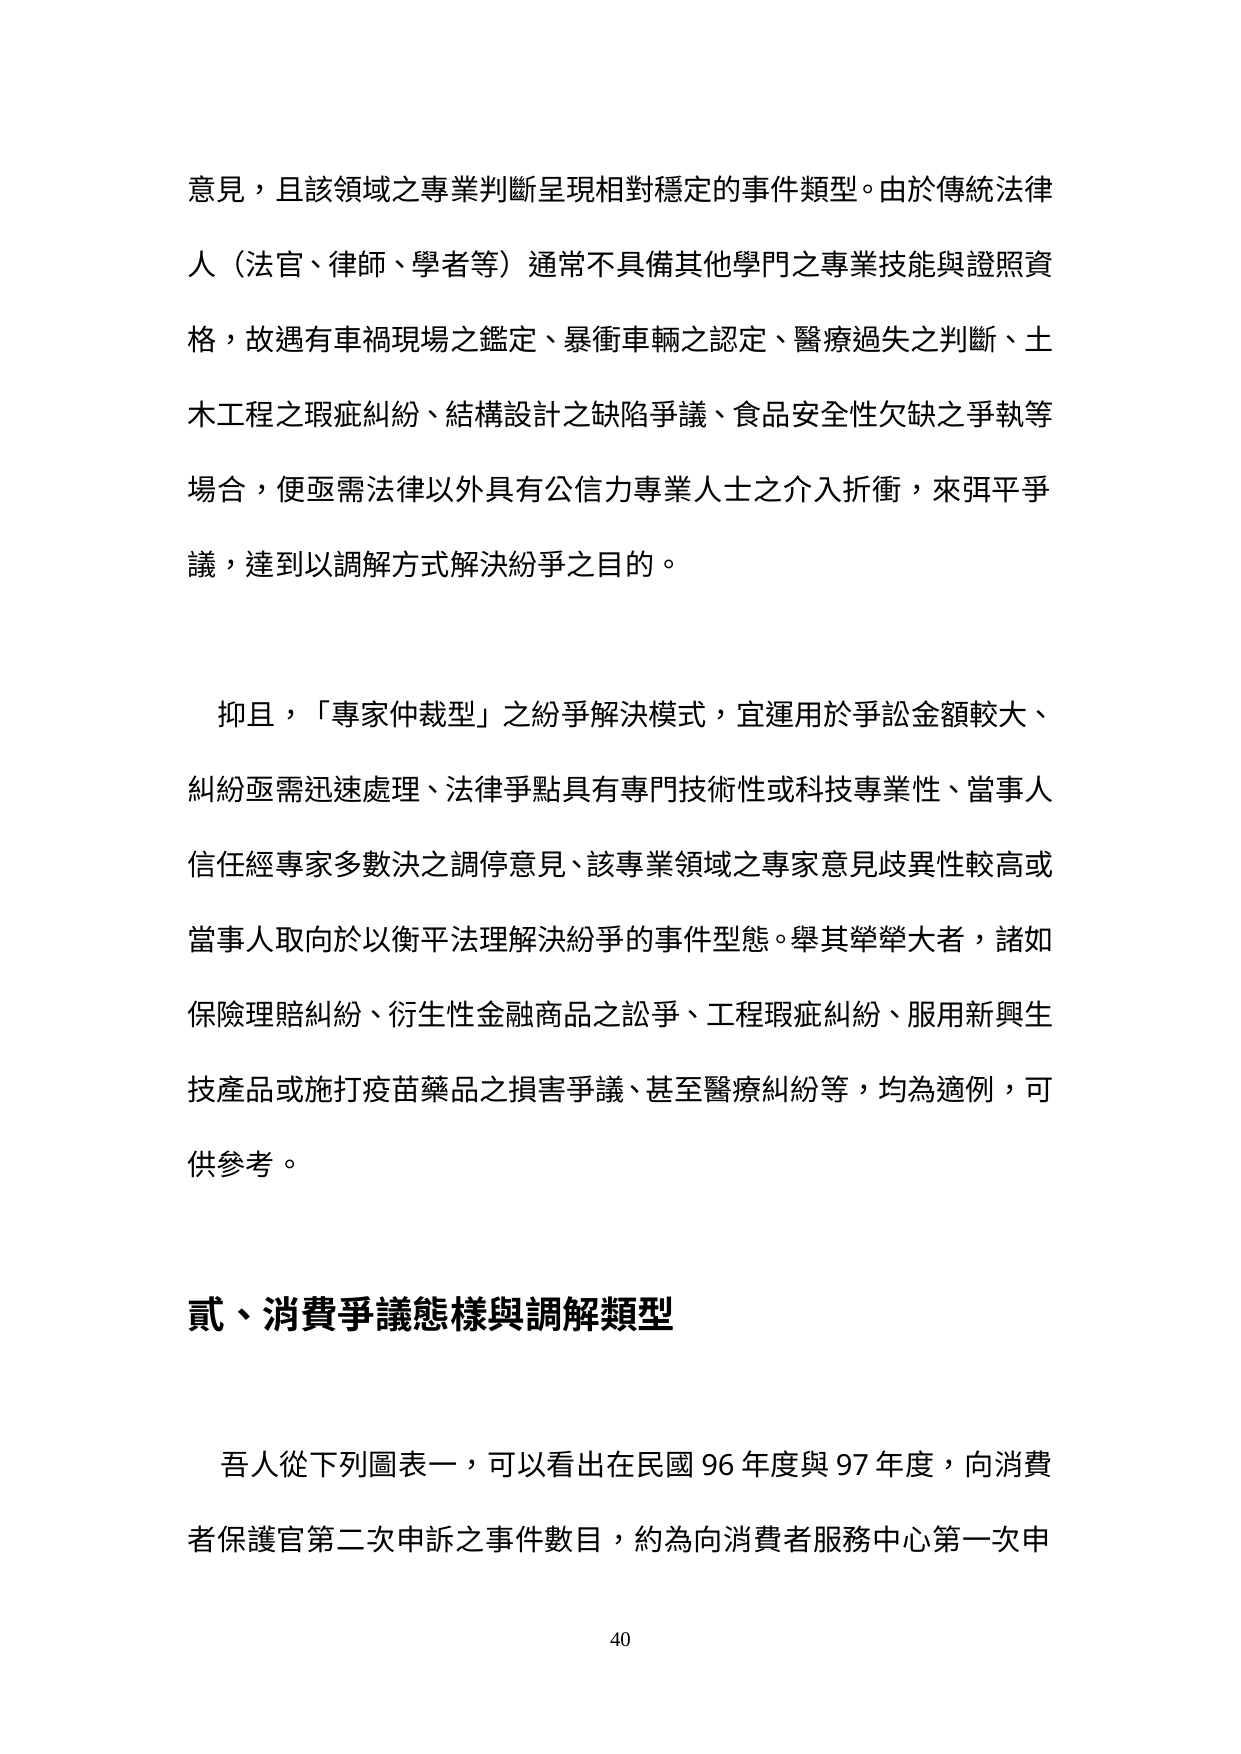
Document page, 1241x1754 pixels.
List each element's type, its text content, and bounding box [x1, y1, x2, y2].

text 吾人從下列圖表一，可以看出在民國96年度與97年度，向消費者保護官第二次申訴之事件數目，約為向消費者服務中心第一次申訴數量之1/3；而進入消費爭議調解之事件數目，又僅為第二次申訴數量之1/5，故最後受理消費爭議調解之事件數目，只佔當初第一次申訴數量之1/15。又衡諸從96年度到97年度之行政調解受理事件總數未顯著增加，而國內消費爭議調解之成立比率仍低於50％，且各地方法院受理消費爭議事件之數目未見減少之背景因素，可以得出兩項觀察：第一、眾多消費者就解決消費爭議之紛爭，並未選擇利用消保法上之行政調解，而是透過民事訴訟法上之調解程序。推測其原因，不外乎消費爭議之爭訟金額多未超過新台幣50萬元，而在此金額以下之財產權爭執，依民事訴訟法第403條第1項第11款規定，係屬絕對強制調解事件，故於起訴前，應經法院調解。第二、行政調解相對於司法調解之優點未經廣泛宣導，一般消費者難以窺其異同，故行政調解之利用比例偏低。 [187, 1425, 1053, 1575]
text 抑且，「專家仲裁型」之紛爭解決模式，宜運用於爭訟金額較大、糾紛亟需迅速處理、法律爭點具有專門技術性或科技專業性、當事人信任經專家多數決之調停意見、該專業領域之專家意見歧異性較高或當事人取向於以衡平法理解決紛爭的事件型態。舉其犖犖大者，諸如保險理賠糾紛、衍生性金融商品之訟爭、工程瑕疵糾紛、服用新興生技產品或施打疫苗藥品之損害爭議、甚至醫療糾紛等，均為適例，可供參考。 [187, 675, 1053, 1200]
text 貳、消費爭議態樣與調解類型 [187, 1275, 1053, 1350]
text 意見，且該領域之專業判斷呈現相對穩定的事件類型。由於傳統法律人（法官、律師、學者等）通常不具備其他學門之專業技能與證照資格，故遇有車禍現場之鑑定、暴衝車輛之認定、醫療過失之判斷、土木工程之瑕疵糾紛、結構設計之缺陷爭議、食品安全性欠缺之爭執等場合，便亟需法律以外具有公信力專業人士之介入折衝，來弭平爭議，達到以調解方式解決紛爭之目的。 [187, 150, 1053, 600]
